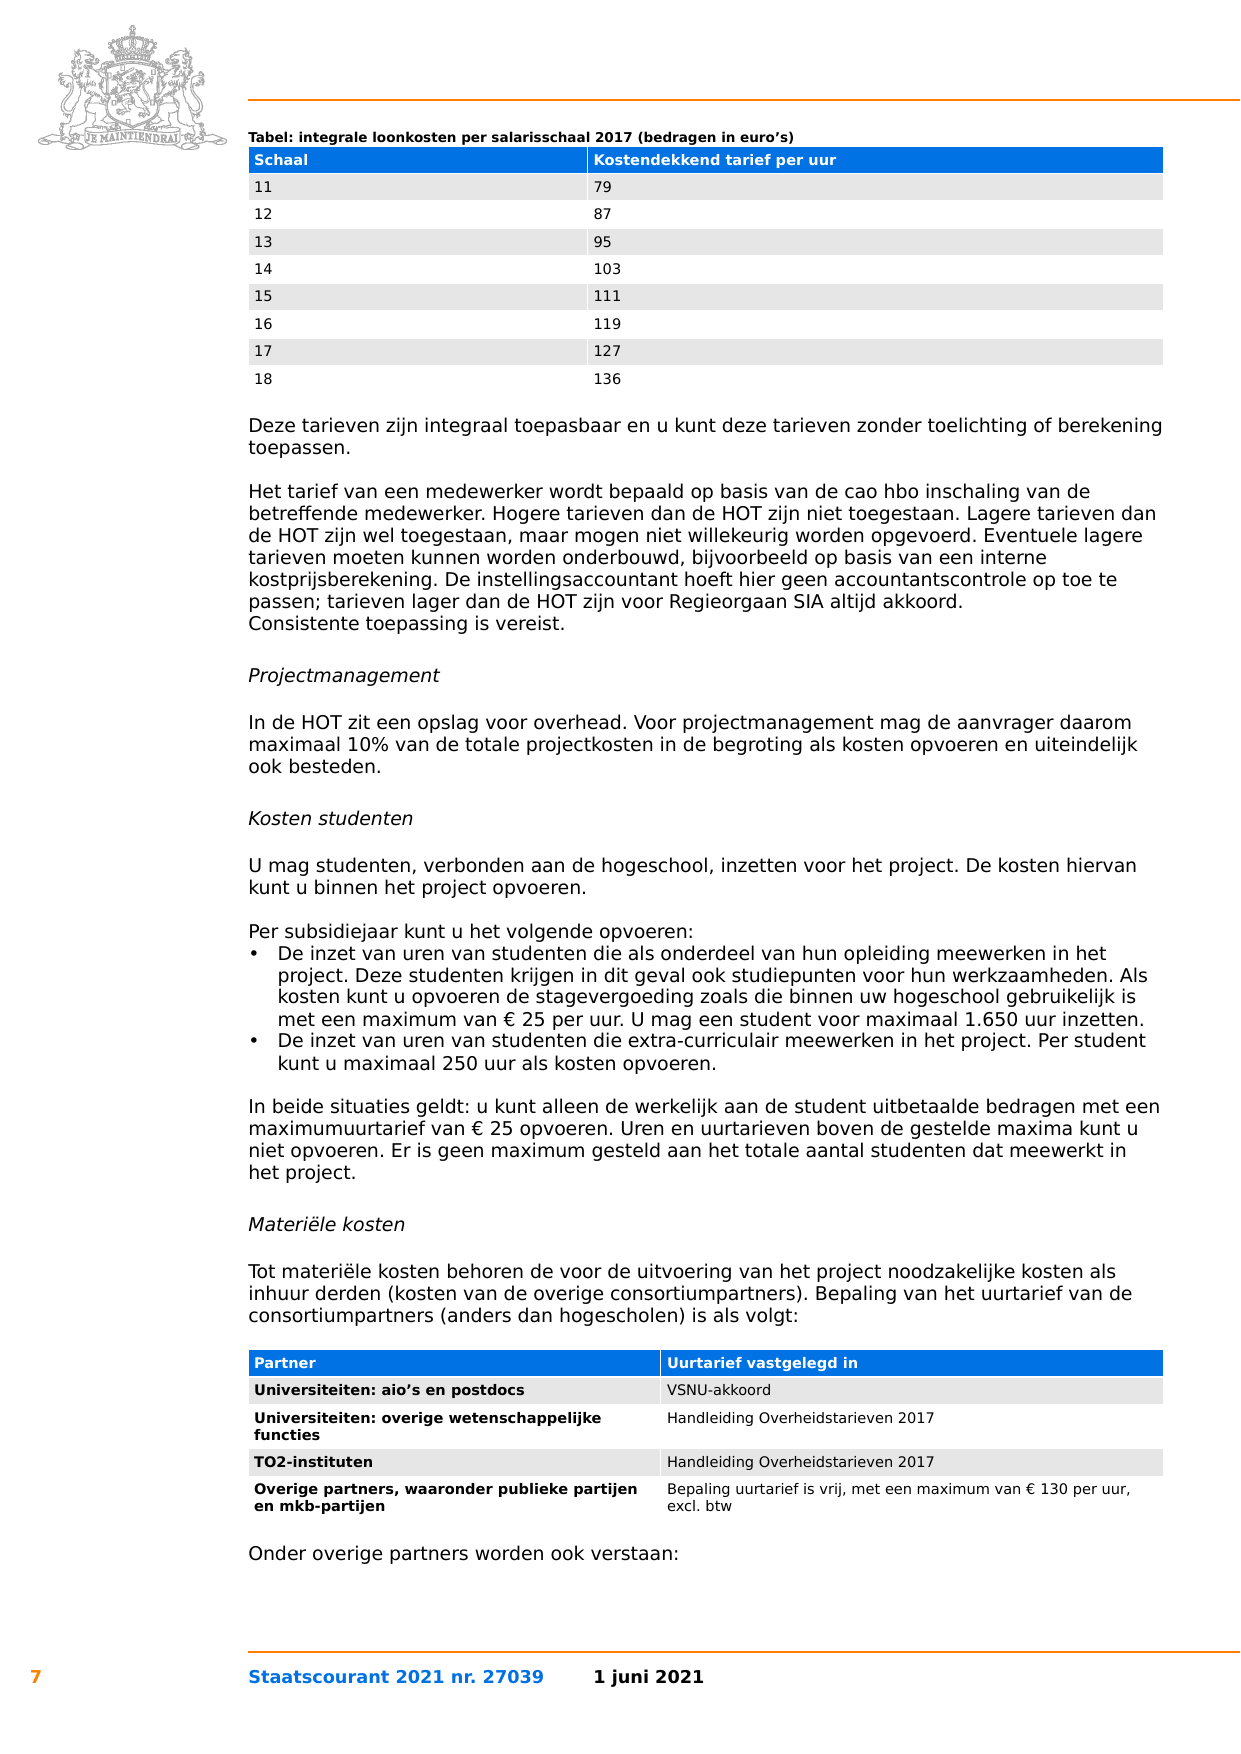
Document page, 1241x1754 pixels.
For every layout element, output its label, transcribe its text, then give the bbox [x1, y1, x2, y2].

text In beide situaties geldt: u kunt alleen de werkelijk aan de student uitbetaalde bedragen met een maximumuurtarief van € 25 opvoeren. Uren en uurtarieven boven de gestelde maxima kunt u niet opvoeren. Er is geen maximum gesteld aan het totale aantal studenten dat meewerkt in het project. [248, 1096, 1163, 1184]
subtitle Projectmanagement [248, 665, 1163, 687]
text Onder overige partners worden ook verstaan: [248, 1543, 1163, 1565]
table_cell TO2-instituten [249, 1449, 660, 1476]
table_cell 79 [588, 174, 1163, 200]
table_cell Universiteiten: aio’s en postdocs [249, 1378, 660, 1404]
table_cell 127 [588, 339, 1163, 365]
table_cell Overige partners, waaronder publieke partijen en mkb-partijen [249, 1477, 660, 1520]
text Deze tarieven zijn integraal toepasbaar en u kunt deze tarieven zonder toelichting of berekening toepassen. [248, 415, 1163, 459]
table_header Tabel: integrale loonkosten per salarisschaal 2017 (bedragen in euro’s) [248, 130, 1163, 146]
table_cell 103 [588, 256, 1163, 283]
table_cell Schaal [249, 147, 587, 173]
text Het tarief van een medewerker wordt bepaald op basis van de cao hbo inschaling van de betreffende medewerker. Hogere tarieven dan de HOT zijn niet toegestaan. Lagere tarieven dan de HOT zijn wel toegestaan, maar mogen niet willekeurig worden opgevoerd. Eventuele lagere tarieven moeten kunnen worden onderbouwd, bijvoorbeeld op basis van een interne kostprijsberekening. De instellingsaccountant hoeft hier geen accountantscontrole op toe te passen; tarieven lager dan de HOT zijn voor Regieorgaan SIA altijd akkoord. [248, 481, 1163, 613]
text Tot materiële kosten behoren de voor de uitvoering van het project noodzakelijke kosten als inhuur derden (kosten van de overige consortiumpartners). Bepaling van het uurtarief van de consortiumpartners (anders dan hogescholen) is als volgt: [248, 1261, 1163, 1327]
table_cell 14 [249, 256, 587, 283]
table_cell Handleiding Overheidstarieven 2017 [661, 1405, 1163, 1448]
table_cell VSNU-akkoord [661, 1378, 1163, 1404]
table_cell 17 [249, 339, 587, 365]
table_cell Handleiding Overheidstarieven 2017 [661, 1449, 1163, 1476]
table_header Uurtarief vastgelegd in [661, 1350, 1163, 1376]
table_cell 119 [588, 311, 1163, 337]
table_cell 95 [588, 229, 1163, 255]
table_cell Bepaling uurtarief is vrij, met een maximum van € 130 per uur, excl. btw [661, 1477, 1163, 1520]
subtitle Materiële kosten [248, 1214, 1163, 1236]
table_cell 12 [249, 201, 587, 228]
table_cell Kostendekkend tarief per uur [588, 147, 1163, 173]
picture [38, 25, 227, 150]
text Per subsidiejaar kunt u het volgende opvoeren: [248, 921, 1163, 942]
table_cell 16 [249, 311, 587, 337]
table_header Partner [249, 1350, 660, 1376]
text • De inzet van uren van studenten die als onderdeel van hun opleiding meewerken in het project. Deze studenten krijgen in dit geval ook studiepunten voor hun werkzaamheden. Als kosten kunt u opvoeren de stagevergoeding zoals die binnen uw hogeschool gebruikelijk is met een maximum van € 25 per uur. U mag een student voor maximaal 1.650 uur inzetten. [248, 942, 1163, 1030]
table_cell 87 [588, 201, 1163, 228]
text U mag studenten, verbonden aan de hogeschool, inzetten voor het project. De kosten hiervan kunt u binnen het project opvoeren. [248, 855, 1163, 899]
table_cell 18 [249, 366, 587, 392]
text • De inzet van uren van studenten die extra-curriculair meewerken in het project. Per student kunt u maximaal 250 uur als kosten opvoeren. [248, 1030, 1163, 1074]
table_cell Universiteiten: overige wetenschappelijke functies [249, 1405, 660, 1448]
subtitle Kosten studenten [248, 808, 1163, 830]
text Consistente toepassing is vereist. [248, 613, 1163, 635]
table_cell 15 [249, 284, 587, 310]
table_cell 136 [588, 366, 1163, 392]
table_cell 13 [249, 229, 587, 255]
table_cell 11 [249, 174, 587, 200]
text In de HOT zit een opslag voor overhead. Voor projectmanagement mag de aanvrager daarom maximaal 10% van de totale projectkosten in de begroting als kosten opvoeren en uiteindelijk ook besteden. [248, 712, 1163, 778]
table_cell 111 [588, 284, 1163, 310]
